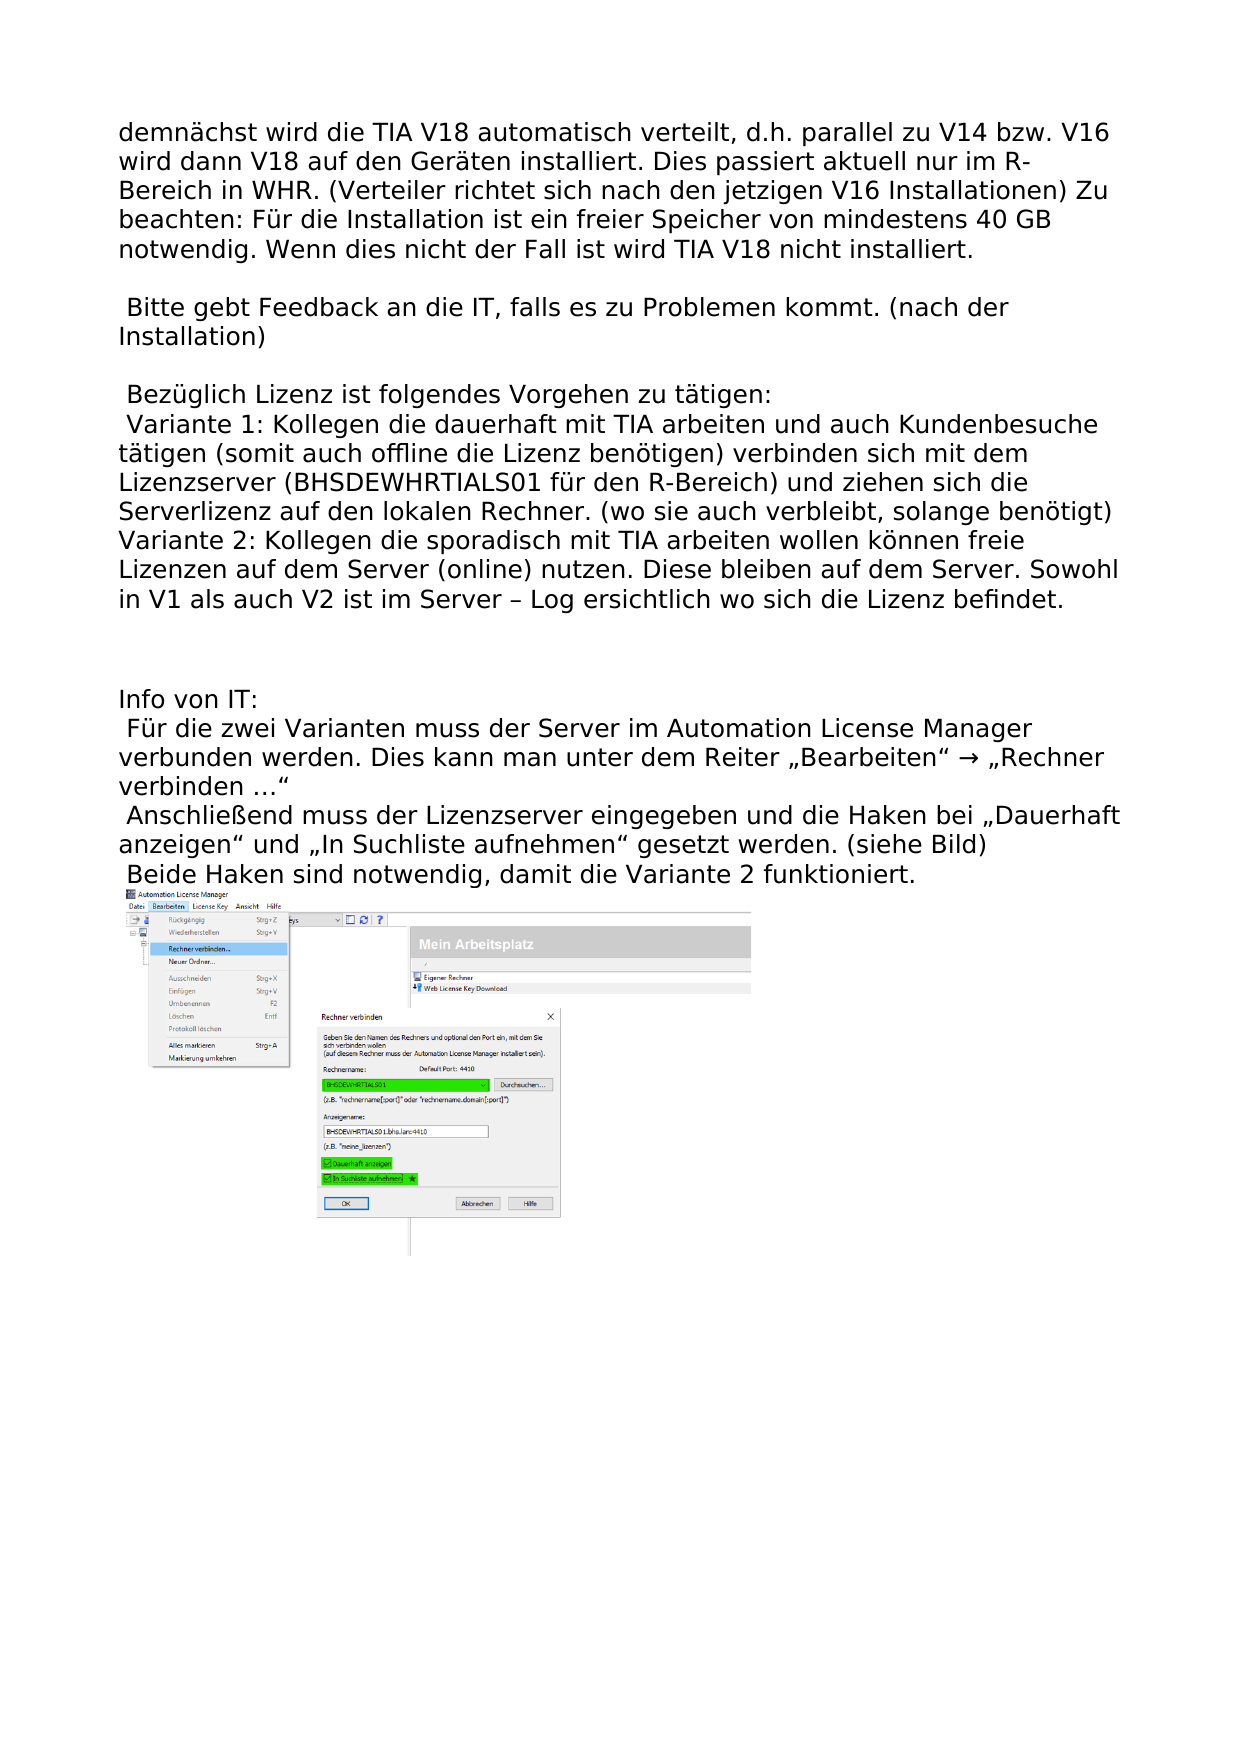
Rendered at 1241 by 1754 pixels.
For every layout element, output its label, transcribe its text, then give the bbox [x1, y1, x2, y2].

text demnächst wird die TIA V18 automatisch verteilt, d.h. parallel zu V14 bzw. V16 wird dann V18 auf den Geräten installiert. Dies passiert aktuell nur im R-Bereich in WHR. (Verteiler richtet sich nach den jetzigen V16 Installationen) Zu beachten: Für die Installation ist ein freier Speicher von mindestens 40 GB notwendig. Wenn dies nicht der Fall ist wird TIA V18 nicht installiert. Bitte gebt Feedback an die IT, falls es zu Problemen kommt. (nach der Installation) Bezüglich Lizenz ist folgendes Vorgehen zu tätigen: Variante 1: Kollegen die dauerhaft mit TIA arbeiten und auch Kundenbesuche tätigen (somit auch offline die Lizenz benötigen) verbinden sich mit dem Lizenzserver (BHSDEWHRTIALS01 für den R-Bereich) und ziehen sich die Serverlizenz auf den lokalen Rechner. (wo sie auch verbleibt, solange benötigt) Variante 2: Kollegen die sporadisch mit TIA arbeiten wollen können freie Lizenzen auf dem Server (online) nutzen. Diese bleiben auf dem Server. Sowohl in V1 als auch V2 ist im Server – Log ersichtlich wo sich die Lizenz befindet. [118, 118, 1122, 672]
picture [126, 888, 752, 1256]
text Info von IT: Für die zwei Varianten muss der Server im Automation License Manager verbunden werden. Dies kann man unter dem Reiter „Bearbeiten“ → „Rechner verbinden …“ Anschließend muss der Lizenzserver eingegeben und die Haken bei „Dauerhaft anzeigen“ und „In Suchliste aufnehmen“ gesetzt werden. (siehe Bild) Beide Haken sind notwendig, damit die Variante 2 funktioniert. [118, 685, 1122, 1262]
